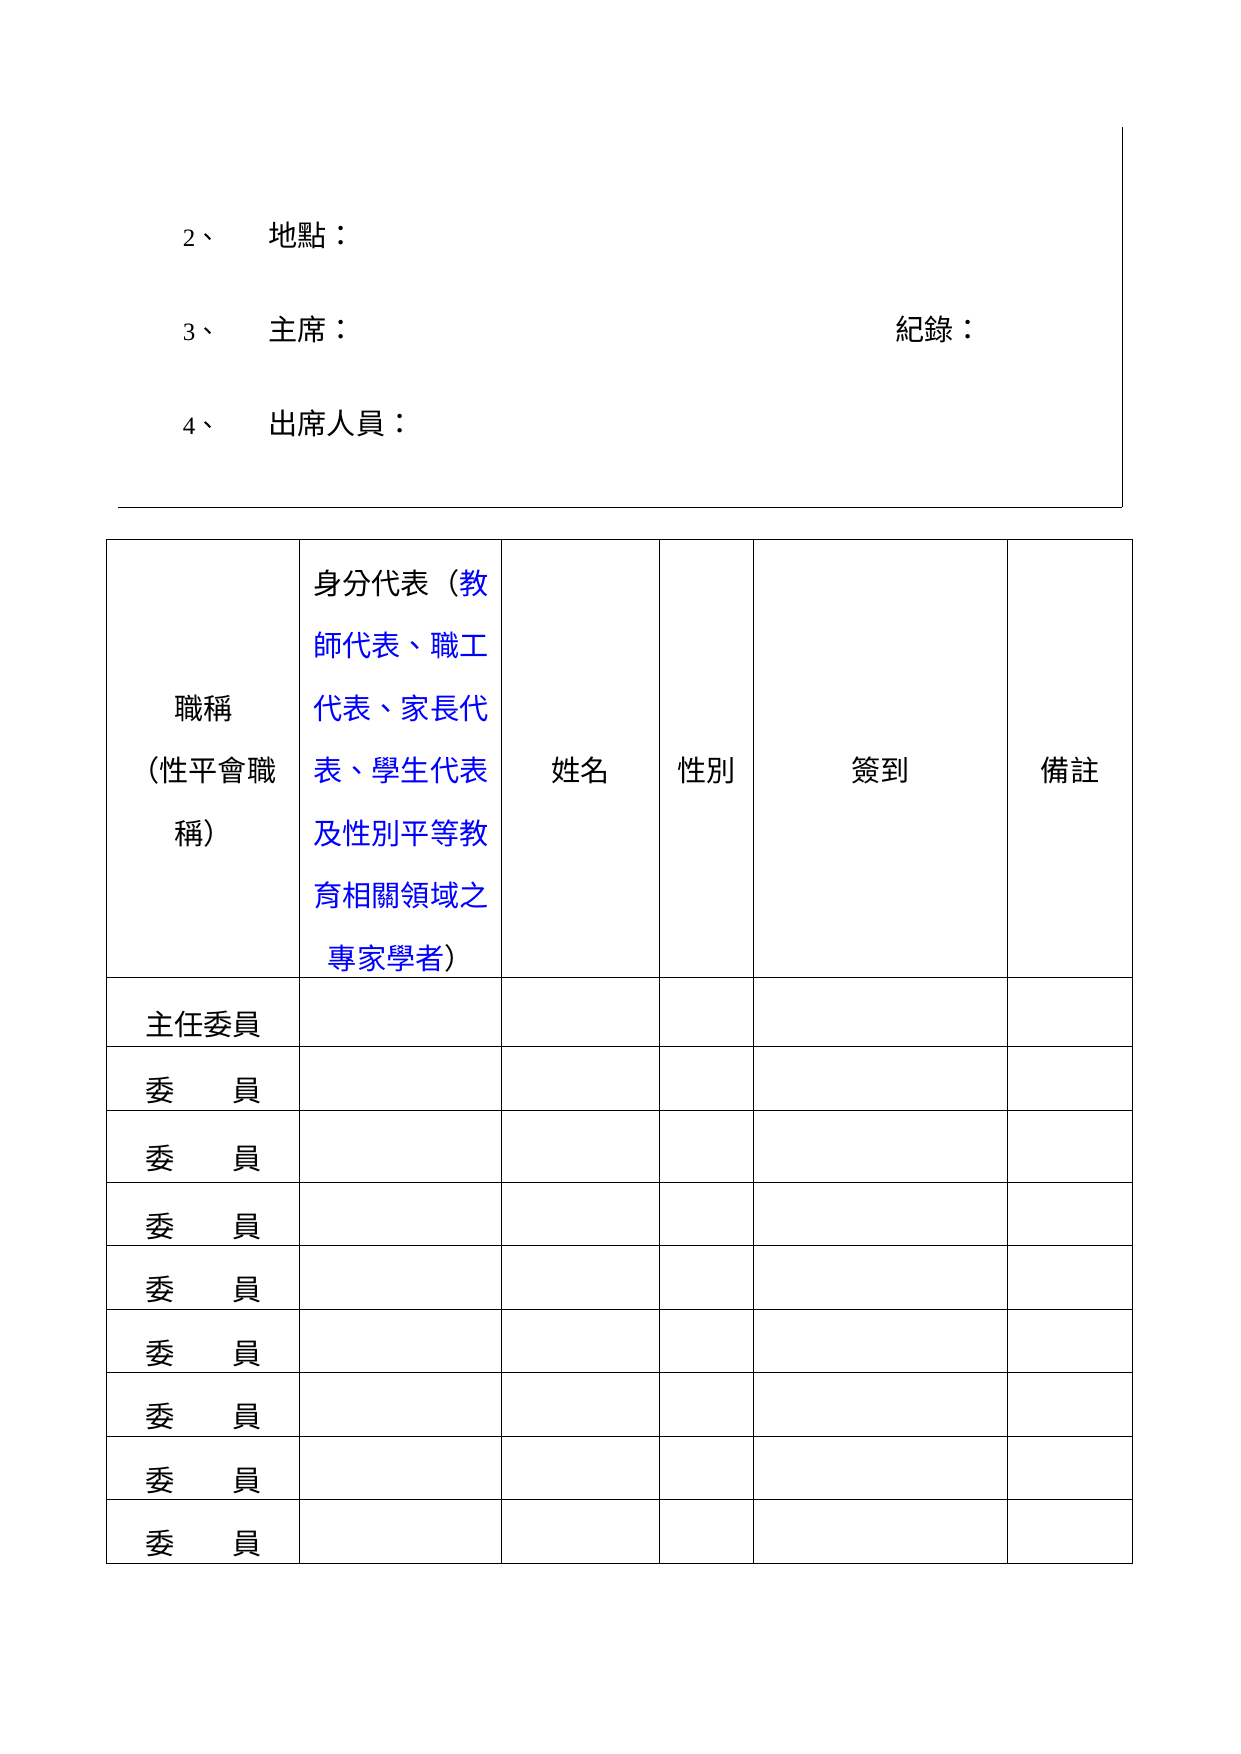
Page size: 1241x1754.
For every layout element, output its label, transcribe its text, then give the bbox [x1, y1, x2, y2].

table_cell [300, 978, 501, 1046]
table_cell 委 員 [107, 1047, 299, 1109]
table_cell [660, 1246, 753, 1309]
table_cell [754, 978, 1007, 1046]
table_cell [754, 1111, 1007, 1182]
table_cell [1008, 1047, 1132, 1109]
table_cell [660, 1111, 753, 1182]
table_cell 委 員 [107, 1373, 299, 1436]
table_cell [660, 1437, 753, 1499]
table_cell [502, 1246, 659, 1309]
table_cell [502, 1111, 659, 1182]
list 主席： 紀錄： [118, 221, 1122, 315]
table_cell [1008, 1246, 1132, 1309]
table_cell [300, 1500, 501, 1563]
table_cell [1008, 978, 1132, 1046]
table_cell [660, 1373, 753, 1436]
table_header 備註 [1008, 540, 1132, 977]
table_cell [1008, 1500, 1132, 1563]
table_cell 委 員 [107, 1246, 299, 1309]
table_cell [1008, 1437, 1132, 1499]
table_cell [754, 1183, 1007, 1245]
table_cell [660, 1310, 753, 1372]
table_cell [300, 1437, 501, 1499]
table_cell [754, 1246, 1007, 1309]
table_cell [660, 978, 753, 1046]
table_cell 委 員 [107, 1183, 299, 1245]
table_header 姓名 [502, 540, 659, 977]
table_cell [754, 1437, 1007, 1499]
table_cell [502, 1437, 659, 1499]
table_cell [660, 1047, 753, 1109]
list 地點： [118, 127, 1122, 221]
table_cell [300, 1111, 501, 1182]
table_cell [660, 1183, 753, 1245]
table_header 簽到 [754, 540, 1007, 977]
table_cell 委 員 [107, 1500, 299, 1563]
table_cell [1008, 1310, 1132, 1372]
table_cell [502, 1373, 659, 1436]
table_cell [502, 978, 659, 1046]
table_cell [754, 1500, 1007, 1563]
table_cell [300, 1246, 501, 1309]
table_cell [502, 1047, 659, 1109]
table_cell 委 員 [107, 1437, 299, 1499]
table_header 職稱 （性平會職稱） [107, 540, 299, 977]
table_cell [754, 1310, 1007, 1372]
table_cell [754, 1047, 1007, 1109]
table_cell [754, 1373, 1007, 1436]
table_cell [300, 1047, 501, 1109]
list 出席人員： [118, 315, 1122, 507]
table_cell 委 員 [107, 1310, 299, 1372]
table_cell [1008, 1111, 1132, 1182]
table_cell 主任委員 [107, 978, 299, 1046]
table_cell [300, 1310, 501, 1372]
table_cell 委 員 [107, 1111, 299, 1182]
table_cell [502, 1310, 659, 1372]
table_cell [502, 1500, 659, 1563]
table_cell [660, 1500, 753, 1563]
table_header 身分代表（教師代表、職工代表、家長代表、學生代表及性別平等教育相關領域之專家學者） [300, 540, 501, 977]
table_cell [1008, 1183, 1132, 1245]
table_cell [502, 1183, 659, 1245]
table_cell [300, 1373, 501, 1436]
table_header 性別 [660, 540, 753, 977]
table_cell [300, 1183, 501, 1245]
table_cell [1008, 1373, 1132, 1436]
